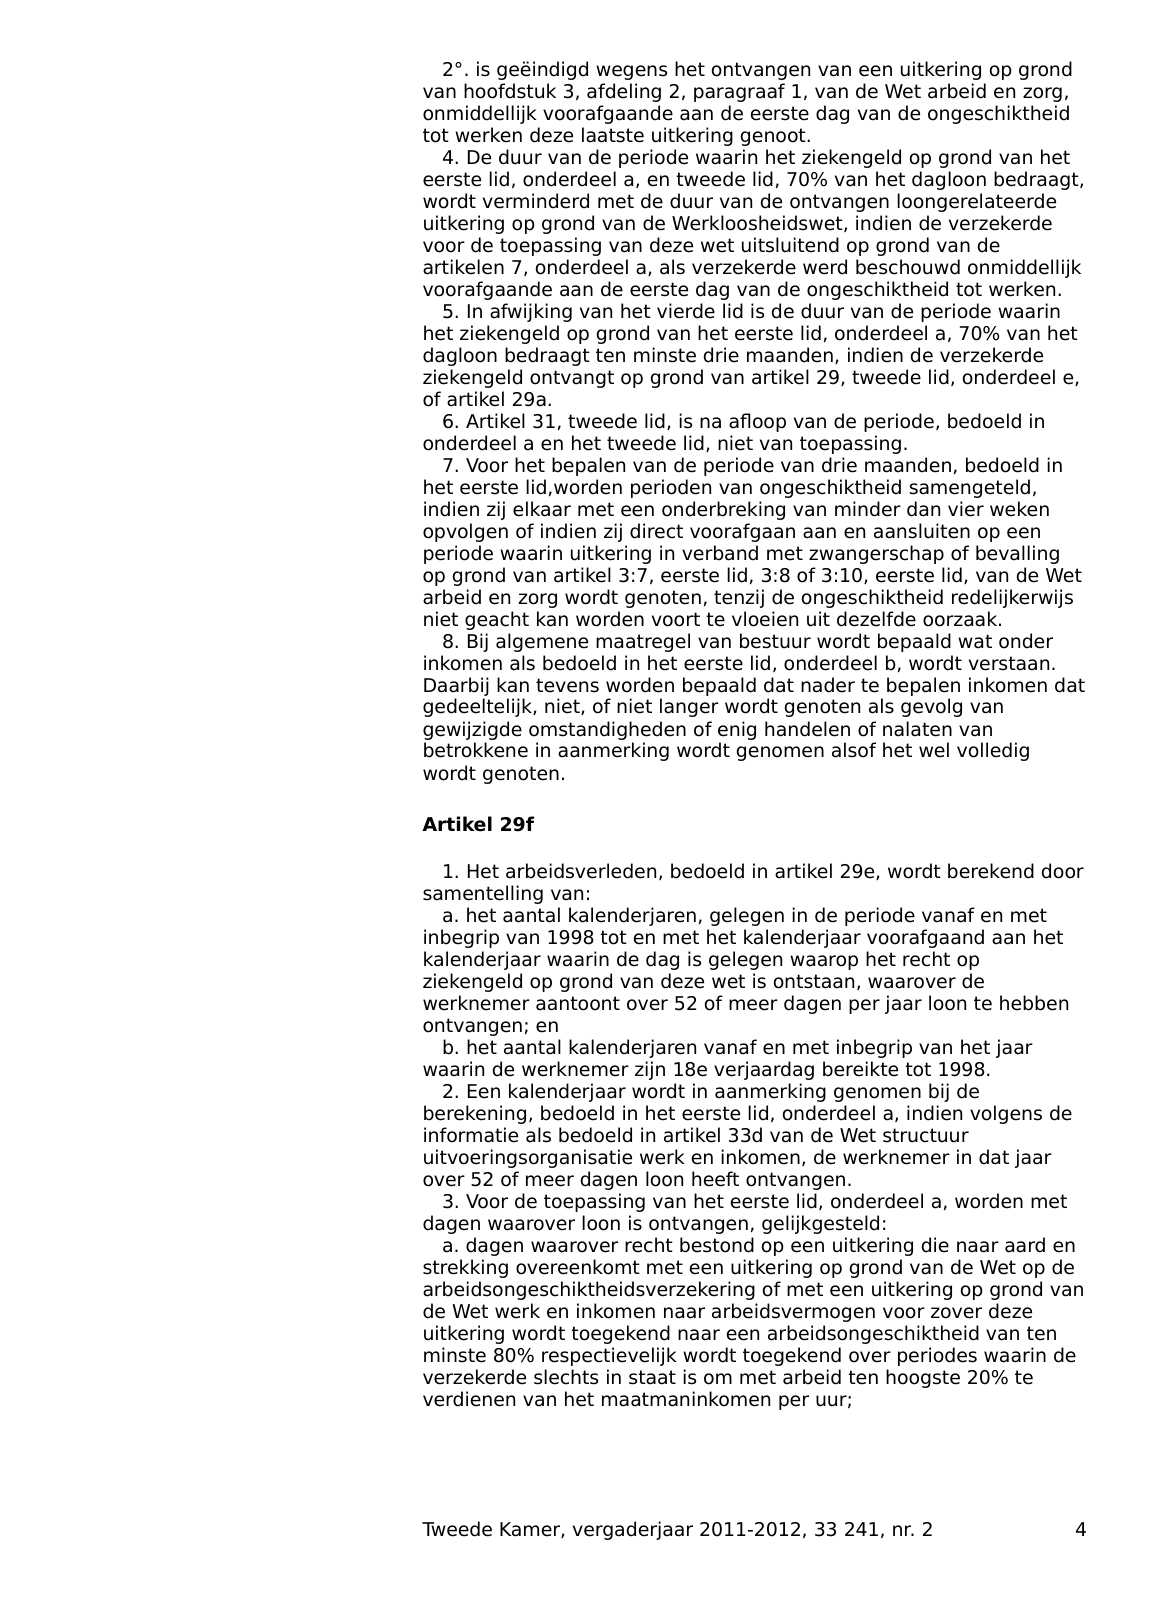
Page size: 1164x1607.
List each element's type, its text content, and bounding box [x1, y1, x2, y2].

text 5. In afwijking van het vierde lid is de duur van de periode waarin het ziekengeld op grond van het eerste lid, onderdeel a, 70% van het dagloon bedraagt ten minste drie maanden, indien de verzekerde ziekengeld ontvangt op grond van artikel 29, tweede lid, onderdeel e, of artikel 29a. [422, 301, 1087, 411]
text a. dagen waarover recht bestond op een uitkering die naar aard en strekking overeenkomt met een uitkering op grond van de Wet op de arbeidsongeschiktheidsverzekering of met een uitkering op grond van de Wet werk en inkomen naar arbeidsvermogen voor zover deze uitkering wordt toegekend naar een arbeidsongeschiktheid van ten minste 80% respectievelijk wordt toegekend over periodes waarin de verzekerde slechts in staat is om met arbeid ten hoogste 20% te verdienen van het maatmaninkomen per uur; [422, 1235, 1087, 1411]
text 2. Een kalenderjaar wordt in aanmerking genomen bij de berekening, bedoeld in het eerste lid, onderdeel a, indien volgens de informatie als bedoeld in artikel 33d van de Wet structuur uitvoeringsorganisatie werk en inkomen, de werknemer in dat jaar over 52 of meer dagen loon heeft ontvangen. [422, 1081, 1087, 1191]
text 7. Voor het bepalen van de periode van drie maanden, bedoeld in het eerste lid,worden perioden van ongeschiktheid samengeteld, indien zij elkaar met een onderbreking van minder dan vier weken opvolgen of indien zij direct voorafgaan aan en aansluiten op een periode waarin uitkering in verband met zwangerschap of bevalling op grond van artikel 3:7, eerste lid, 3:8 of 3:10, eerste lid, van de Wet arbeid en zorg wordt genoten, tenzij de ongeschiktheid redelijkerwijs niet geacht kan worden voort te vloeien uit dezelfde oorzaak. [422, 455, 1087, 631]
subtitle Artikel 29f [422, 814, 1087, 836]
text 6. Artikel 31, tweede lid, is na afloop van de periode, bedoeld in onderdeel a en het tweede lid, niet van toepassing. [422, 411, 1087, 455]
text 8. Bij algemene maatregel van bestuur wordt bepaald wat onder inkomen als bedoeld in het eerste lid, onderdeel b, wordt verstaan. Daarbij kan tevens worden bepaald dat nader te bepalen inkomen dat gedeeltelijk, niet, of niet langer wordt genoten als gevolg van gewijzigde omstandigheden of enig handelen of nalaten van betrokkene in aanmerking wordt genomen alsof het wel volledig wordt genoten. [422, 631, 1087, 784]
text 1. Het arbeidsverleden, bedoeld in artikel 29e, wordt berekend door samentelling van: [422, 861, 1087, 905]
text 3. Voor de toepassing van het eerste lid, onderdeel a, worden met dagen waarover loon is ontvangen, gelijkgesteld: [422, 1191, 1087, 1235]
text a. het aantal kalenderjaren, gelegen in de periode vanaf en met inbegrip van 1998 tot en met het kalenderjaar voorafgaand aan het kalenderjaar waarin de dag is gelegen waarop het recht op ziekengeld op grond van deze wet is ontstaan, waarover de werknemer aantoont over 52 of meer dagen per jaar loon te hebben ontvangen; en [422, 905, 1087, 1037]
text 2°. is geëindigd wegens het ontvangen van een uitkering op grond van hoofdstuk 3, afdeling 2, paragraaf 1, van de Wet arbeid en zorg, onmiddellijk voorafgaande aan de eerste dag van de ongeschiktheid tot werken deze laatste uitkering genoot. [422, 59, 1087, 147]
text 4. De duur van de periode waarin het ziekengeld op grond van het eerste lid, onderdeel a, en tweede lid, 70% van het dagloon bedraagt, wordt verminderd met de duur van de ontvangen loongerelateerde uitkering op grond van de Werkloosheidswet, indien de verzekerde voor de toepassing van deze wet uitsluitend op grond van de artikelen 7, onderdeel a, als verzekerde werd beschouwd onmiddellijk voorafgaande aan de eerste dag van de ongeschiktheid tot werken. [422, 147, 1087, 301]
text b. het aantal kalenderjaren vanaf en met inbegrip van het jaar waarin de werknemer zijn 18e verjaardag bereikte tot 1998. [422, 1037, 1087, 1081]
